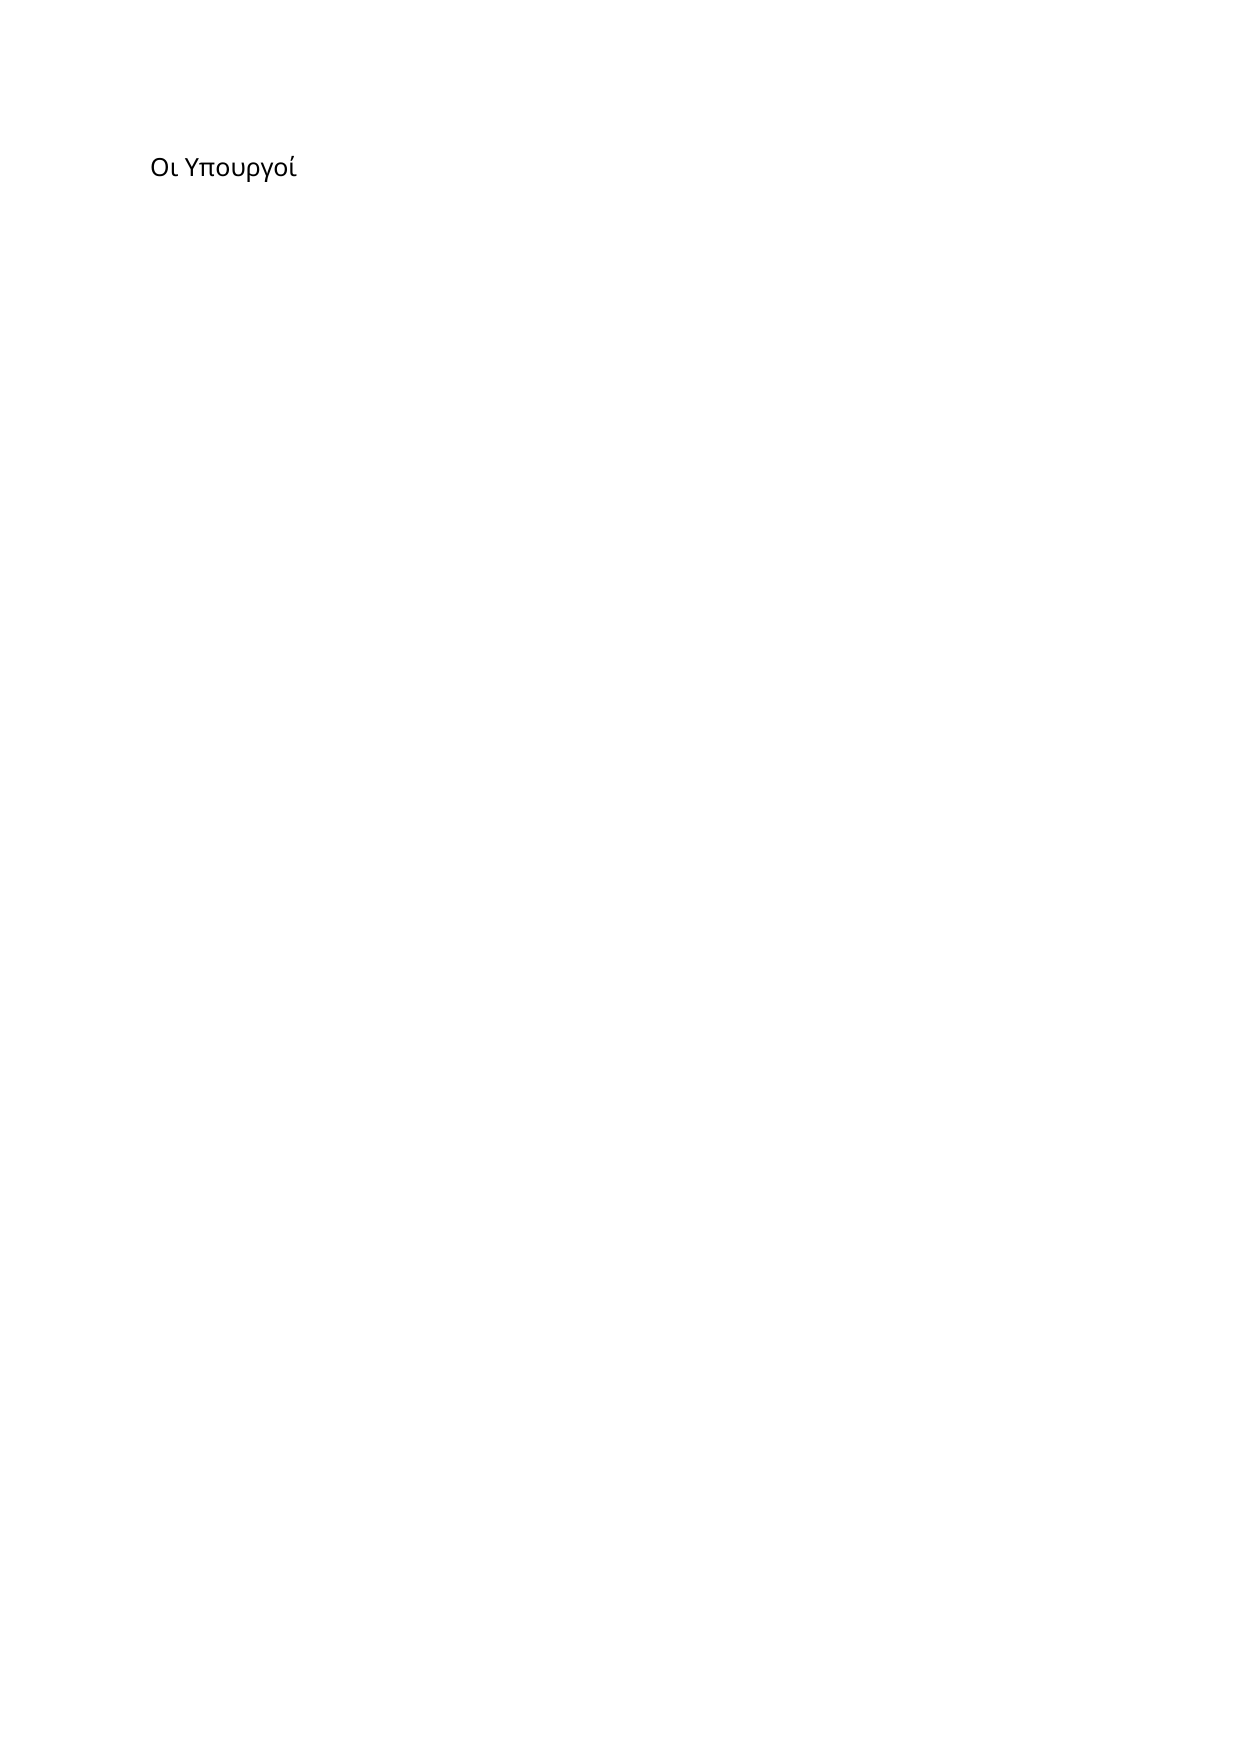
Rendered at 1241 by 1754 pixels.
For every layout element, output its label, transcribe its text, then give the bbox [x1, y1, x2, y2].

text Οι Υπουργοί [150, 150, 1090, 184]
